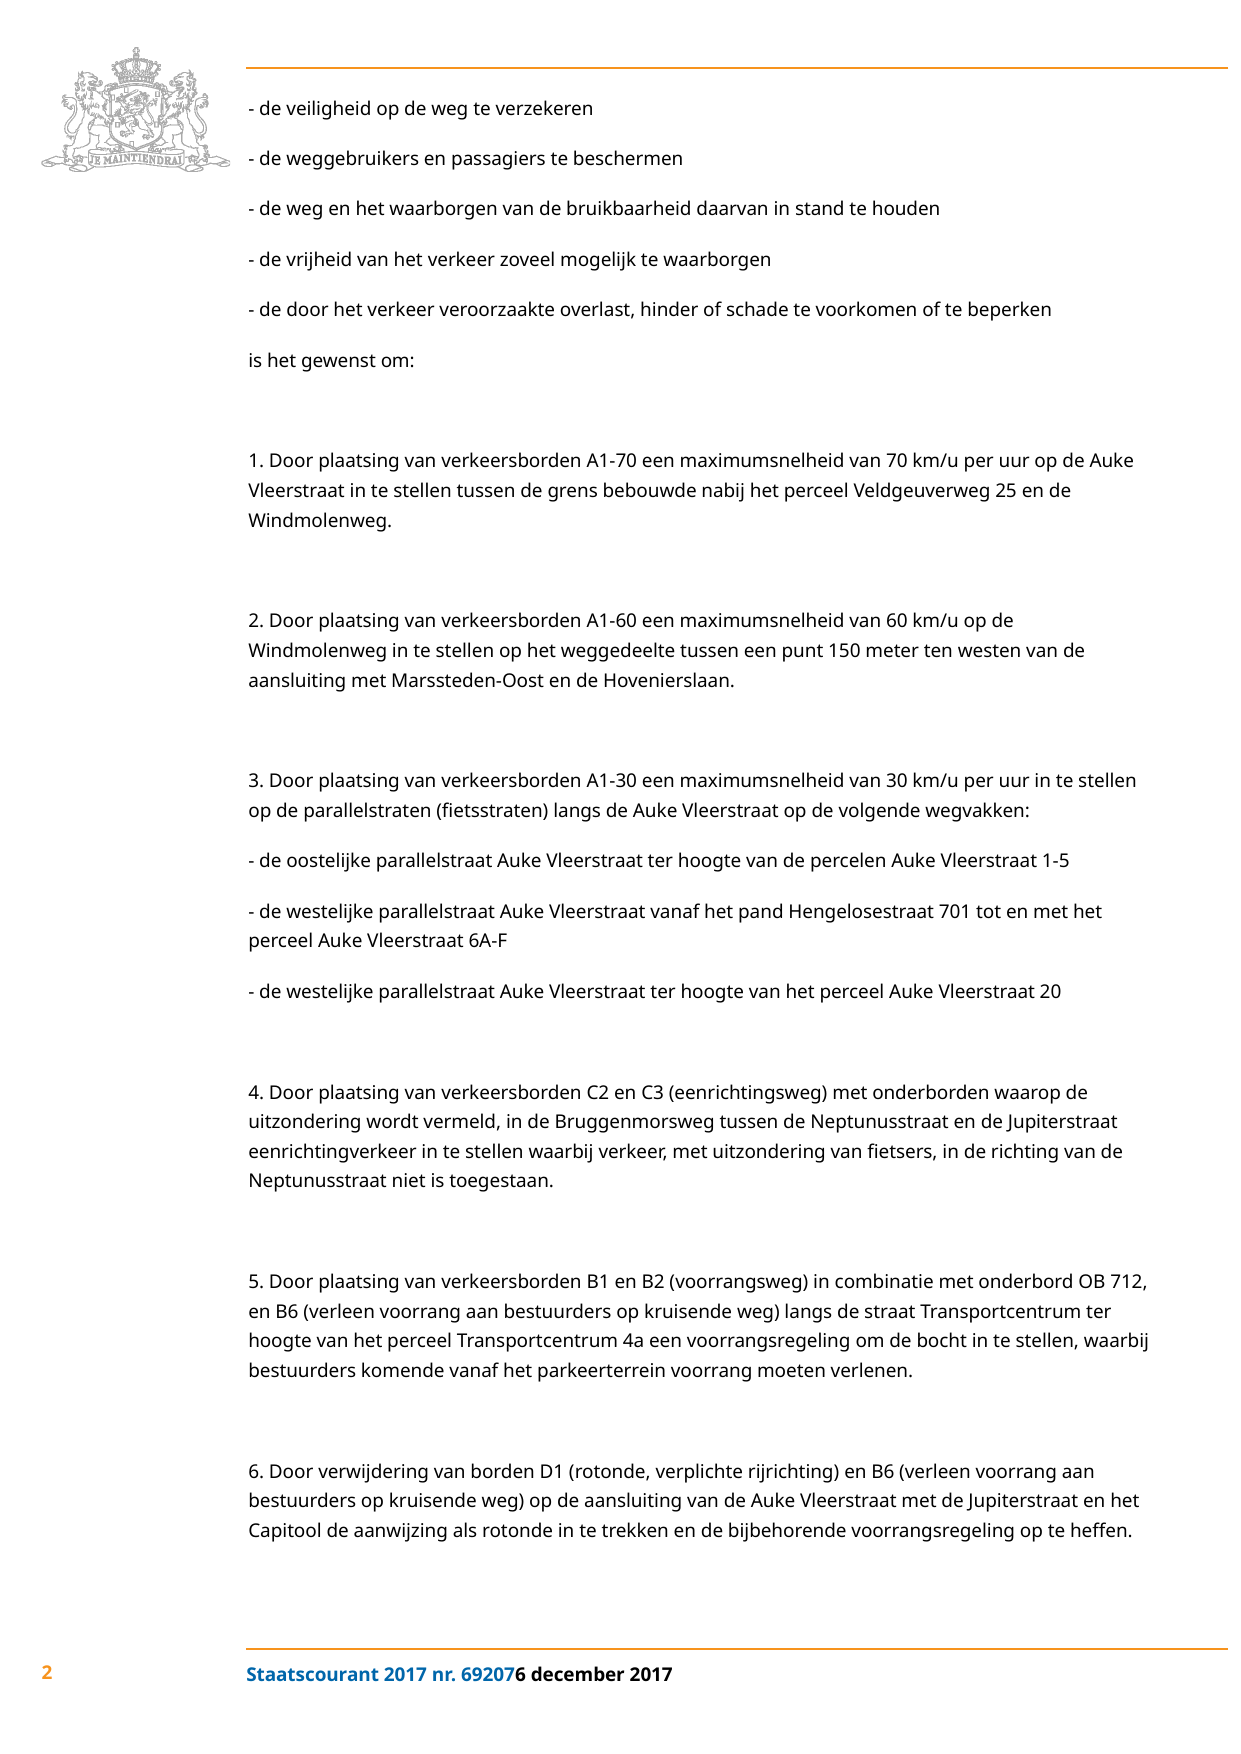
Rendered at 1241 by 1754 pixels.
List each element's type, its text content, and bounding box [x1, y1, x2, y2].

text 2. Door plaatsing van verkeersborden A1-60 een maximumsnelheid van 60 km/u op de Windmolenweg in te stellen op het weggedeelte tussen een punt 150 meter ten westen van de aansluiting met Marssteden-Oost en de Hovenierslaan. [248, 608, 1152, 693]
text - de westelijke parallelstraat Auke Vleerstraat vanaf het pand Hengelosestraat 701 tot en met het perceel Auke Vleerstraat 6A-F [248, 898, 1152, 953]
text - de weg en het waarborgen van de bruikbaarheid daarvan in stand te houden [248, 196, 1152, 221]
text is het gewenst om: [248, 347, 1152, 373]
text - de door het verkeer veroorzaakte overlast, hinder of schade te voorkomen of te beperken [248, 296, 1152, 322]
text - de westelijke parallelstraat Auke Vleerstraat ter hoogte van het perceel Auke Vleerstraat 20 [248, 978, 1152, 1004]
text - de vrijheid van het verkeer zoveel mogelijk te waarborgen [248, 246, 1152, 272]
picture [41, 47, 231, 172]
text - de oostelijke parallelstraat Auke Vleerstraat ter hoogte van de percelen Auke Vleerstraat 1-5 [248, 848, 1152, 873]
text 4. Door plaatsing van verkeersborden C2 en C3 (eenrichtingsweg) met onderborden waarop de uitzondering wordt vermeld, in de Bruggenmorsweg tussen de Neptunusstraat en de Jupiterstraat eenrichtingverkeer in te stellen waarbij verkeer, met uitzondering van fietsers, in de richting van de Neptunusstraat niet is toegestaan. [248, 1079, 1152, 1193]
text - de weggebruikers en passagiers te beschermen [248, 145, 1152, 171]
text 5. Door plaatsing van verkeersborden B1 en B2 (voorrangsweg) in combinatie met onderbord OB 712, en B6 (verleen voorrang aan bestuurders op kruisende weg) langs de straat Transportcentrum ter hoogte van het perceel Transportcentrum 4a een voorrangsregeling om de bocht in te stellen, waarbij bestuurders komende vanaf het parkeerterrein voorrang moeten verlenen. [248, 1268, 1152, 1383]
text 3. Door plaatsing van verkeersborden A1-30 een maximumsnelheid van 30 km/u per uur in te stellen op de parallelstraten (fietsstraten) langs de Auke Vleerstraat op de volgende wegvakken: [248, 768, 1152, 823]
text 6. Door verwijdering van borden D1 (rotonde, verplichte rijrichting) en B6 (verleen voorrang aan bestuurders op kruisende weg) op de aansluiting van de Auke Vleerstraat met de Jupiterstraat en het Capitool de aanwijzing als rotonde in te trekken en de bijbehorende voorrangsregeling op te heffen. [248, 1458, 1152, 1543]
text - de veiligheid op de weg te verzekeren [248, 95, 1152, 121]
text 1. Door plaatsing van verkeersborden A1-70 een maximumsnelheid van 70 km/u per uur op de Auke Vleerstraat in te stellen tussen de grens bebouwde nabij het perceel Veldgeuverweg 25 en de Windmolenweg. [248, 448, 1152, 533]
